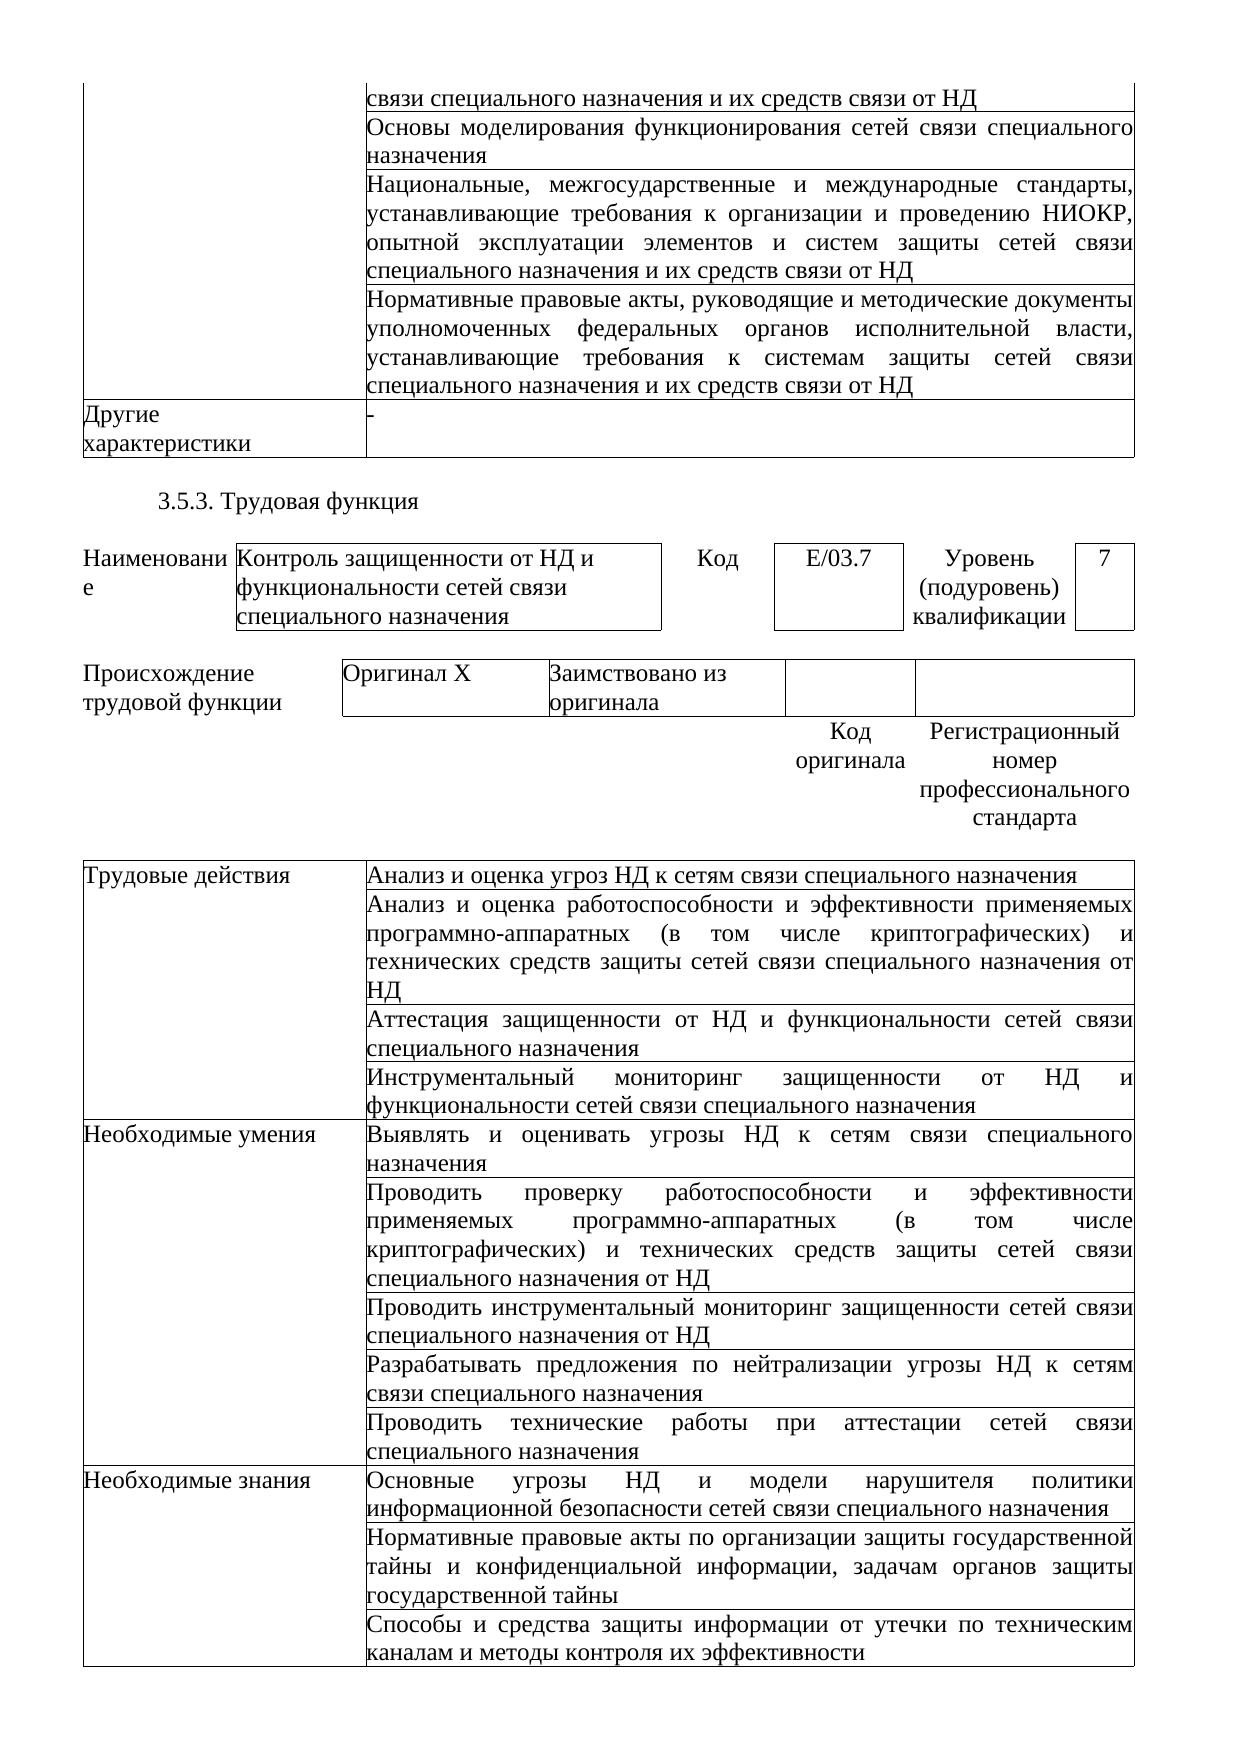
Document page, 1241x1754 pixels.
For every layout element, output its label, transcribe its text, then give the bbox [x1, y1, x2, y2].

table_header Происхождение трудовой функции [83, 659, 342, 716]
table_header Наименование [83, 543, 236, 630]
table_cell Основы моделирования функционирования сетей связи специального назначения [367, 112, 1134, 169]
table_cell - [367, 400, 1134, 457]
table_cell [549, 717, 785, 831]
table_cell Разрабатывать предложения по нейтрализации угрозы НД к сетям связи специального назначения [367, 1350, 1134, 1407]
table_header [786, 660, 915, 716]
table_cell Национальные, межгосударственные и международные стандарты, устанавливающие требования к организации и проведению НИОКР, опытной эксплуатации элементов и систем защиты сетей связи специального назначения и их средств связи от НД [367, 170, 1134, 284]
table_cell Способы и средства защиты информации от утечки по техническим каналам и методы контроля их эффективности [367, 1610, 1134, 1666]
table_cell [83, 716, 342, 831]
table_header Оригинал X [343, 660, 549, 716]
table_header Контроль защищенности от НД и функциональности сетей связи специального назначения [237, 544, 661, 630]
table_cell Проводить инструментальный мониторинг защищенности сетей связи специального назначения от НД [367, 1293, 1134, 1349]
table_cell Аттестация защищенности от НД и функциональности сетей связи специального назначения [367, 1005, 1134, 1061]
table_cell Выявлять и оценивать угрозы НД к сетям связи специального назначения [367, 1120, 1134, 1177]
table_cell Проводить технические работы при аттестации сетей связи специального назначения [367, 1408, 1134, 1465]
text 3.5.3. Трудовая функция [83, 486, 1157, 514]
table_cell Нормативные правовые акты, руководящие и методические документы уполномоченных федеральных органов исполнительной власти, устанавливающие требования к системам защиты сетей связи специального назначения и их средств связи от НД [367, 285, 1134, 399]
table_header Е/03.7 [775, 544, 903, 630]
table_cell Инструментальный мониторинг защищенности от НД и функциональности сетей связи специального назначения [367, 1062, 1134, 1119]
table_cell Основные угрозы НД и модели нарушителя политики информационной безопасности сетей связи специального назначения [367, 1466, 1134, 1522]
table_header Код [662, 543, 774, 630]
table_cell Нормативные правовые акты по организации защиты государственной тайны и конфиденциальной информации, задачам органов защиты государственной тайны [367, 1523, 1134, 1609]
table_cell [343, 717, 549, 831]
table_cell Необходимые умения [84, 1120, 366, 1465]
table_header Анализ и оценка угроз НД к сетям связи специального назначения [367, 861, 1134, 889]
table_cell Необходимые знания [84, 1466, 366, 1666]
table_header Трудовые действия [84, 861, 366, 1119]
table_header [916, 660, 1134, 716]
table_header 7 [1076, 544, 1134, 630]
table_cell Другие характеристики [84, 400, 366, 457]
table_cell Проводить проверку работоспособности и эффективности применяемых программно-аппаратных (в том числе криптографических) и технических средств защиты сетей связи специального назначения от НД [367, 1178, 1134, 1292]
table_header Уровень (подуровень) квалификации [904, 543, 1075, 630]
table_header Заимствовано из оригинала [550, 660, 785, 716]
table_cell связи специального назначения и их средств связи от НД [367, 83, 1134, 111]
table_cell Код оригинала [785, 717, 915, 831]
table_cell Анализ и оценка работоспособности и эффективности применяемых программно-аппаратных (в том числе криптографических) и технических средств защиты сетей связи специального назначения от НД [367, 890, 1134, 1004]
table_cell Регистрационный номер профессионального стандарта [915, 717, 1134, 831]
